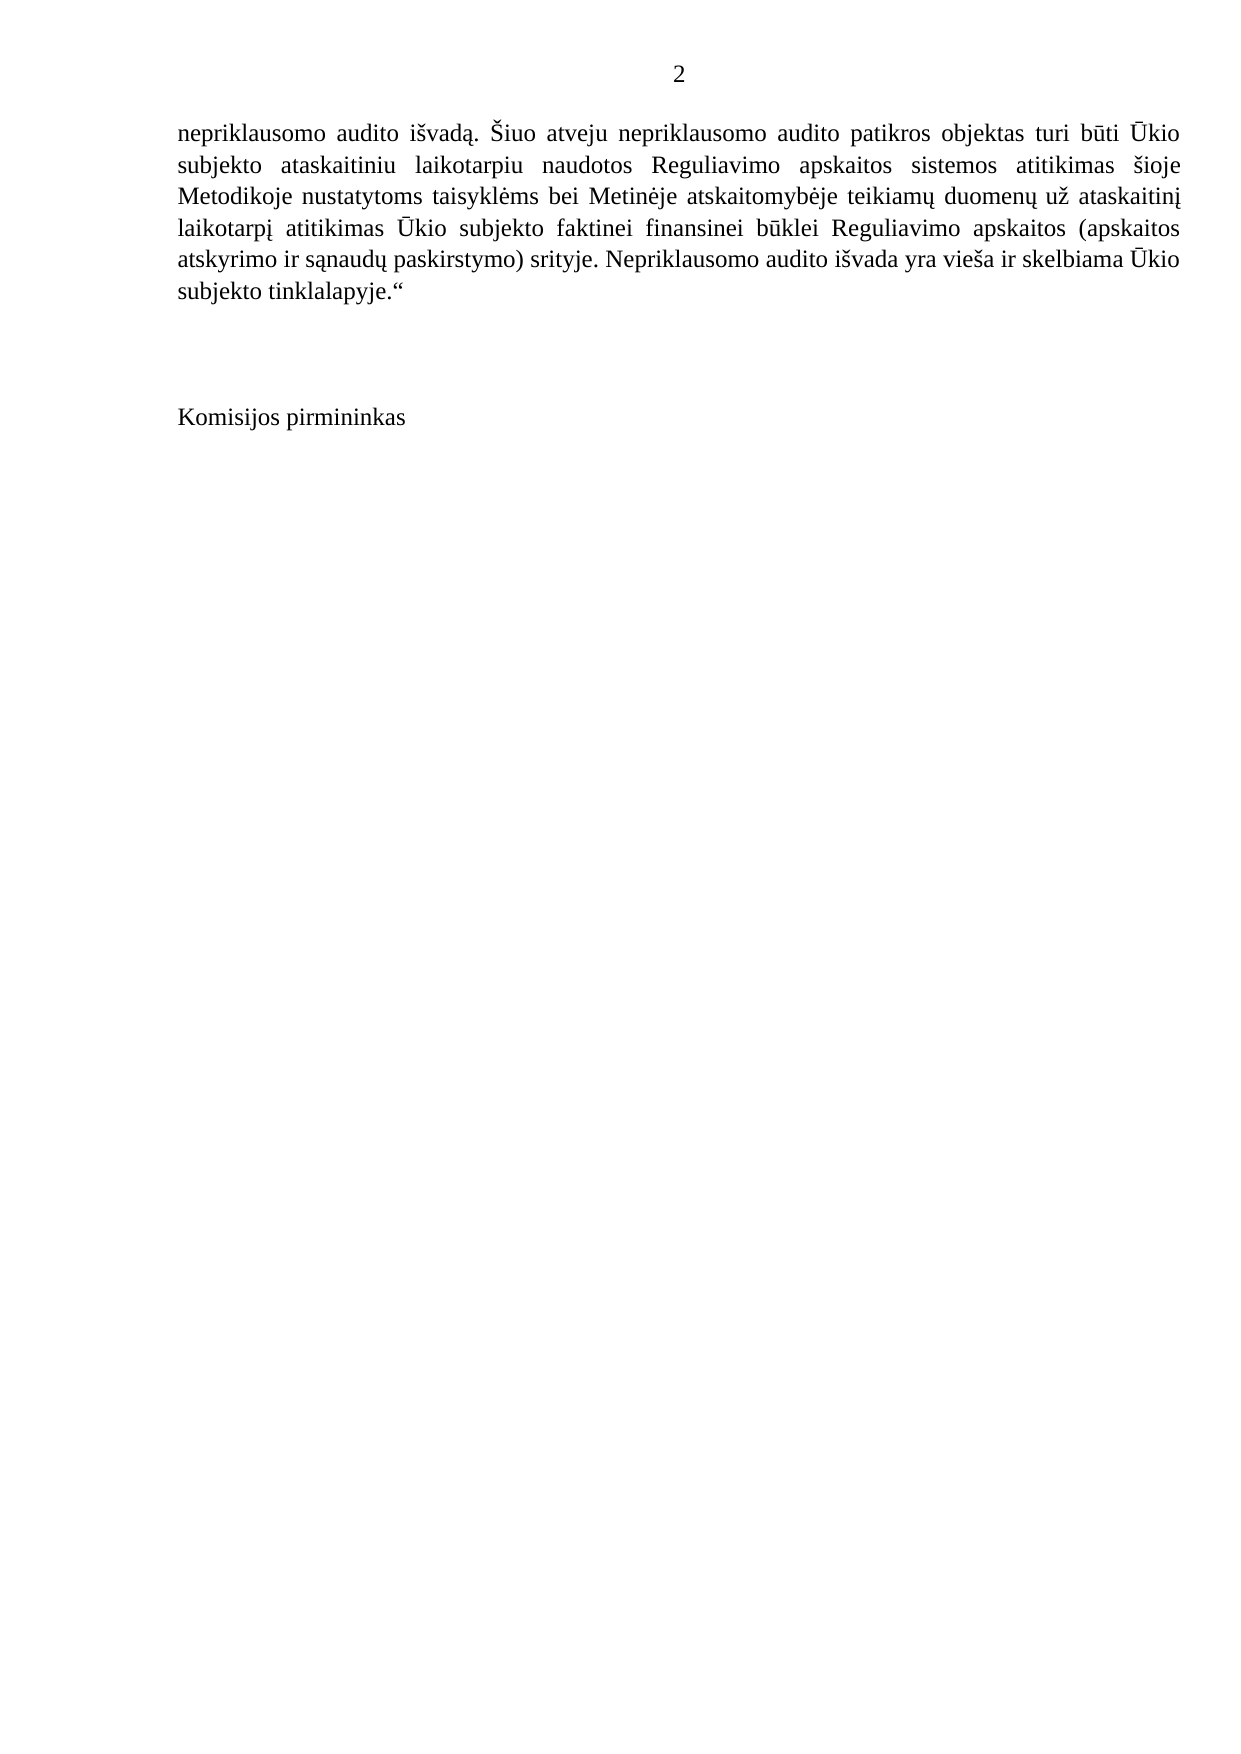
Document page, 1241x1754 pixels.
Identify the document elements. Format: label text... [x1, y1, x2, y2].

text nepriklausomo audito išvadą. Šiuo atveju nepriklausomo audito patikros objektas turi būti Ūkio subjekto ataskaitiniu laikotarpiu naudotos Reguliavimo apskaitos sistemos atitikimas šioje Metodikoje nustatytoms taisyklėms bei Metinėje atskaitomybėje teikiamų duomenų už ataskaitinį laikotarpį atitikimas Ūkio subjekto faktinei finansinei būklei Reguliavimo apskaitos (apskaitos atskyrimo ir sąnaudų paskirstymo) srityje. Nepriklausomo audito išvada yra vieša ir skelbiama Ūkio subjekto tinklalapyje.“ [177, 118, 1181, 305]
text Komisijos pirmininkas [177, 402, 1181, 431]
